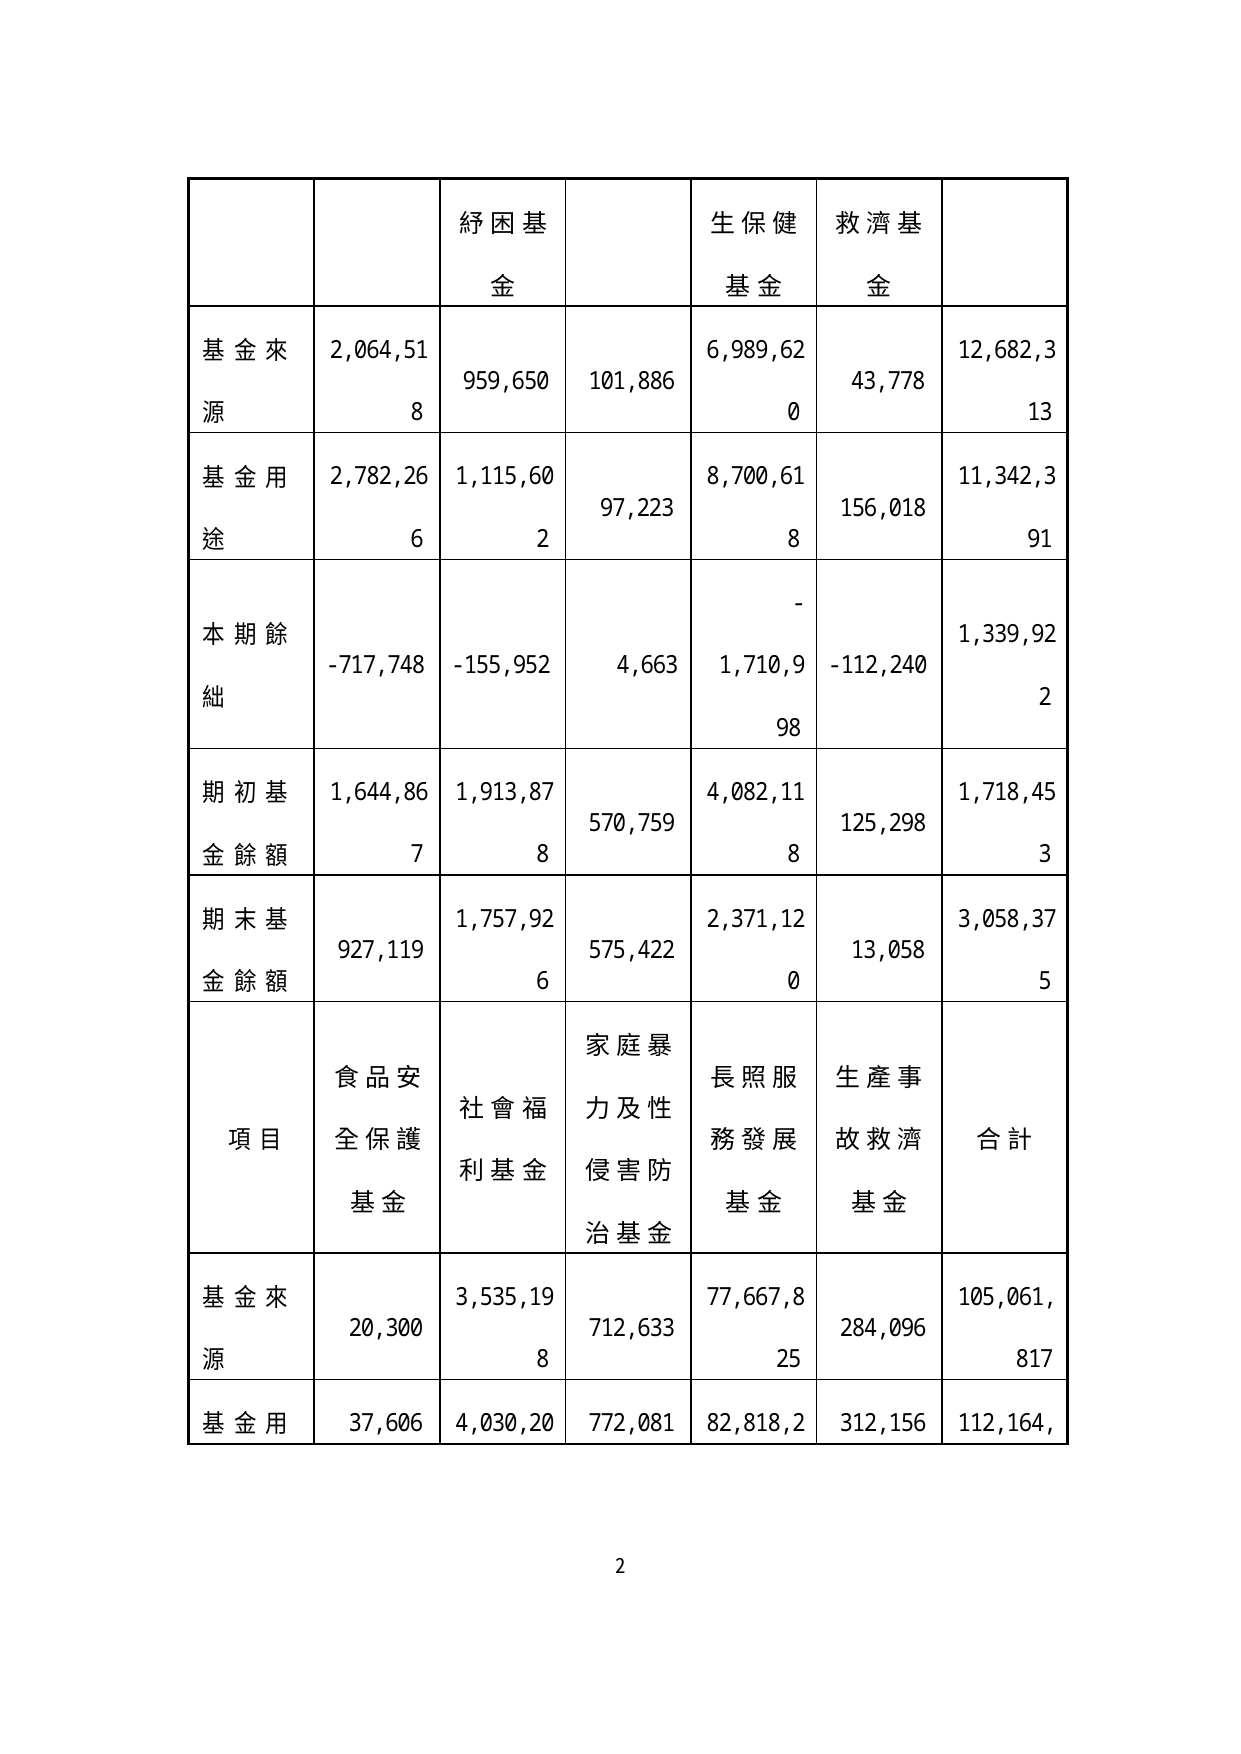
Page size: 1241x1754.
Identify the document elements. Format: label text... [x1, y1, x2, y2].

table_cell 4,663 [566, 560, 690, 747]
table_cell 期初基金餘額 [190, 749, 313, 874]
table_cell 43,778 [817, 307, 941, 432]
table_cell 2,064,518 [315, 307, 439, 432]
table_cell 772,081 [566, 1380, 690, 1443]
table_cell 125,298 [817, 749, 941, 874]
table_header [315, 180, 439, 305]
table_cell 959,650 [441, 307, 565, 432]
table_cell 2,371,120 [692, 876, 816, 1001]
table_cell -155,952 [441, 560, 565, 747]
table_cell 312,156 [817, 1380, 941, 1443]
table_cell 1,339,922 [943, 560, 1066, 747]
table_cell 575,422 [566, 876, 690, 1001]
table_cell 284,096 [817, 1254, 941, 1379]
table_header 紓困基金 [441, 180, 565, 305]
table_header [566, 180, 690, 305]
table_cell 3,535,198 [441, 1254, 565, 1379]
table_cell 基金來源 [190, 307, 313, 432]
table_header 救濟基金 [817, 180, 941, 305]
table_cell -1,710,998 [692, 560, 816, 747]
table_cell 社會福利基金 [441, 1002, 565, 1252]
table_cell 項目 [190, 1002, 313, 1252]
table_cell 3,058,375 [943, 876, 1066, 1001]
table_cell 82,818,2 [692, 1380, 816, 1443]
table_cell 合計 [943, 1002, 1066, 1252]
table_cell 156,018 [817, 433, 941, 558]
table_cell 37,606 [315, 1380, 439, 1443]
table_cell 77,667,825 [692, 1254, 816, 1379]
table_cell 基金用途 [190, 433, 313, 558]
table_cell 長照服務發展基金 [692, 1002, 816, 1252]
table_cell 本期餘絀 [190, 560, 313, 747]
table_header 生保健基金 [692, 180, 816, 305]
table_cell 13,058 [817, 876, 941, 1001]
table_cell 12,682,313 [943, 307, 1066, 432]
table_cell 570,759 [566, 749, 690, 874]
table_cell 105,061,817 [943, 1254, 1066, 1379]
table_cell 1,718,453 [943, 749, 1066, 874]
table_cell 8,700,618 [692, 433, 816, 558]
table_cell 生產事故救濟基金 [817, 1002, 941, 1252]
table_cell 基金來源 [190, 1254, 313, 1379]
table_cell 期末基金餘額 [190, 876, 313, 1001]
table_cell 4,030,20 [441, 1380, 565, 1443]
table_cell 1,757,926 [441, 876, 565, 1001]
table_cell 712,633 [566, 1254, 690, 1379]
table_cell -112,240 [817, 560, 941, 747]
table_cell 927,119 [315, 876, 439, 1001]
table_cell 2,782,266 [315, 433, 439, 558]
table_cell 1,644,867 [315, 749, 439, 874]
table_header [943, 180, 1066, 305]
table_cell 家庭暴力及性侵害防治基金 [566, 1002, 690, 1252]
table_cell 101,886 [566, 307, 690, 432]
table_cell 食品安全保護基金 [315, 1002, 439, 1252]
table_cell 1,913,878 [441, 749, 565, 874]
table_cell 97,223 [566, 433, 690, 558]
table_cell 11,342,391 [943, 433, 1066, 558]
table_cell 6,989,620 [692, 307, 816, 432]
table_cell -717,748 [315, 560, 439, 747]
table_cell 20,300 [315, 1254, 439, 1379]
table_cell 112,164, [943, 1380, 1066, 1443]
table_cell 基金用 [190, 1380, 313, 1443]
table_cell 4,082,118 [692, 749, 816, 874]
table_header [190, 180, 313, 305]
table_cell 1,115,602 [441, 433, 565, 558]
